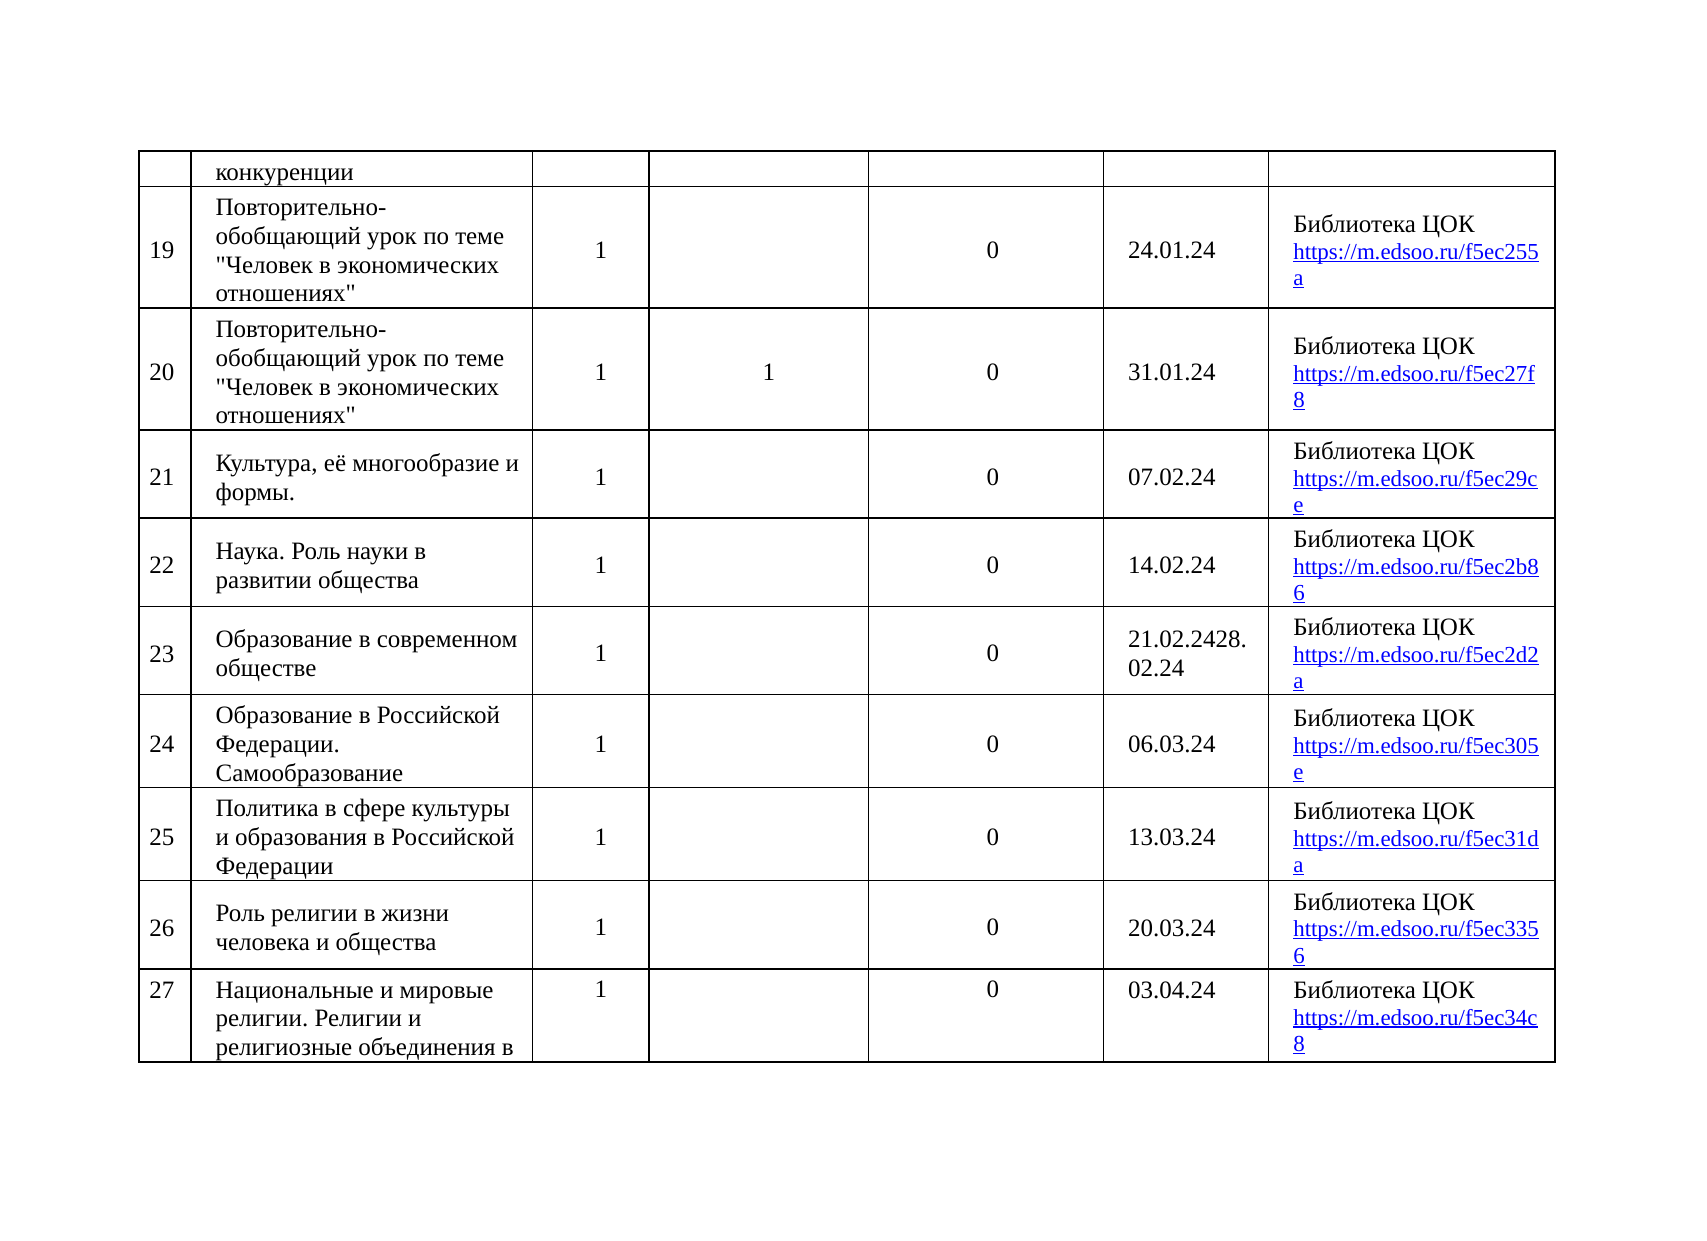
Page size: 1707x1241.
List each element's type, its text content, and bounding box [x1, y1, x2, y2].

table_cell Библиотека ЦОК https://m.edsoo.ru/f5ec31da [1269, 788, 1554, 880]
table_cell 0 [869, 607, 1103, 694]
table_cell Библиотека ЦОК https://m.edsoo.ru/f5ec3356 [1269, 881, 1554, 968]
table_cell 20 [140, 309, 190, 429]
table_cell 13.03.24 [1104, 788, 1268, 880]
table_cell 14.02.24 [1104, 519, 1268, 606]
table_cell Библиотека ЦОК https://m.edsoo.ru/f5ec2d2a [1269, 607, 1554, 694]
table_cell [650, 607, 868, 694]
table_cell 0 [869, 187, 1103, 307]
table_cell 1 [533, 431, 648, 517]
table_cell Наука. Роль науки в развитии общества [192, 519, 532, 606]
table_cell [533, 152, 648, 186]
table_cell Повторительно-обобщающий урок по теме "Человек в экономических отношениях" [192, 187, 532, 307]
table_cell 21 [140, 431, 190, 517]
table_cell 24 [140, 695, 190, 787]
table_cell Библиотека ЦОК https://m.edsoo.ru/f5ec255a [1269, 187, 1554, 307]
table_cell Библиотека ЦОК https://m.edsoo.ru/f5ec305e [1269, 695, 1554, 787]
table_cell 19 [140, 187, 190, 307]
table_cell Политика в сфере культуры и образования в Российской Федерации [192, 788, 532, 880]
table_cell 0 [869, 519, 1103, 606]
table_cell 0 [869, 309, 1103, 429]
table_cell [650, 152, 868, 186]
table_cell [1104, 152, 1268, 186]
table_cell 1 [533, 187, 648, 307]
table_cell Библиотека ЦОК https://m.edsoo.ru/f5ec2b86 [1269, 519, 1554, 606]
table_cell [140, 152, 190, 186]
table_cell Роль религии в жизни человека и общества [192, 881, 532, 968]
table_cell [1269, 152, 1554, 186]
table_cell 0 [869, 431, 1103, 517]
table_cell 0 [869, 970, 1103, 1061]
table_cell 24.01.24 [1104, 187, 1268, 307]
table_cell [650, 431, 868, 517]
table_cell 1 [533, 970, 648, 1061]
table_cell 1 [533, 695, 648, 787]
table_cell 22 [140, 519, 190, 606]
table_cell 20.03.24 [1104, 881, 1268, 968]
table_cell 23 [140, 607, 190, 694]
table_cell Культура, её многообразие и формы. [192, 431, 532, 517]
table_cell 0 [869, 881, 1103, 968]
table_cell [650, 970, 868, 1061]
table_cell [650, 788, 868, 880]
table_cell Библиотека ЦОК https://m.edsoo.ru/f5ec34c8 [1269, 970, 1554, 1061]
table_cell 31.01.24 [1104, 309, 1268, 429]
table_cell 06.03.24 [1104, 695, 1268, 787]
table_cell 1 [533, 309, 648, 429]
table_cell конкуренции [192, 152, 532, 186]
table_cell 27 [140, 970, 190, 1061]
table_cell 07.02.24 [1104, 431, 1268, 517]
table_cell 21.02.2428.02.24 [1104, 607, 1268, 694]
table_cell Образование в современном обществе [192, 607, 532, 694]
table_cell 25 [140, 788, 190, 880]
table_cell 1 [533, 607, 648, 694]
table_cell 1 [533, 519, 648, 606]
table_cell Библиотека ЦОК https://m.edsoo.ru/f5ec29ce [1269, 431, 1554, 517]
table_cell [869, 152, 1103, 186]
table_cell [650, 187, 868, 307]
table_cell [650, 519, 868, 606]
table_cell Образование в Российской Федерации. Самообразование [192, 695, 532, 787]
table_cell [650, 881, 868, 968]
table_cell 1 [650, 309, 868, 429]
table_cell Национальные и мировые религии. Религии и религиозные объединения в [192, 970, 532, 1061]
table_cell 26 [140, 881, 190, 968]
table_cell 0 [869, 695, 1103, 787]
table_cell 0 [869, 788, 1103, 880]
table_cell 1 [533, 788, 648, 880]
table_cell 1 [533, 881, 648, 968]
table_cell Повторительно-обобщающий урок по теме "Человек в экономических отношениях" [192, 309, 532, 429]
table_cell [650, 695, 868, 787]
table_cell Библиотека ЦОК https://m.edsoo.ru/f5ec27f8 [1269, 309, 1554, 429]
table_cell 03.04.24 [1104, 970, 1268, 1061]
